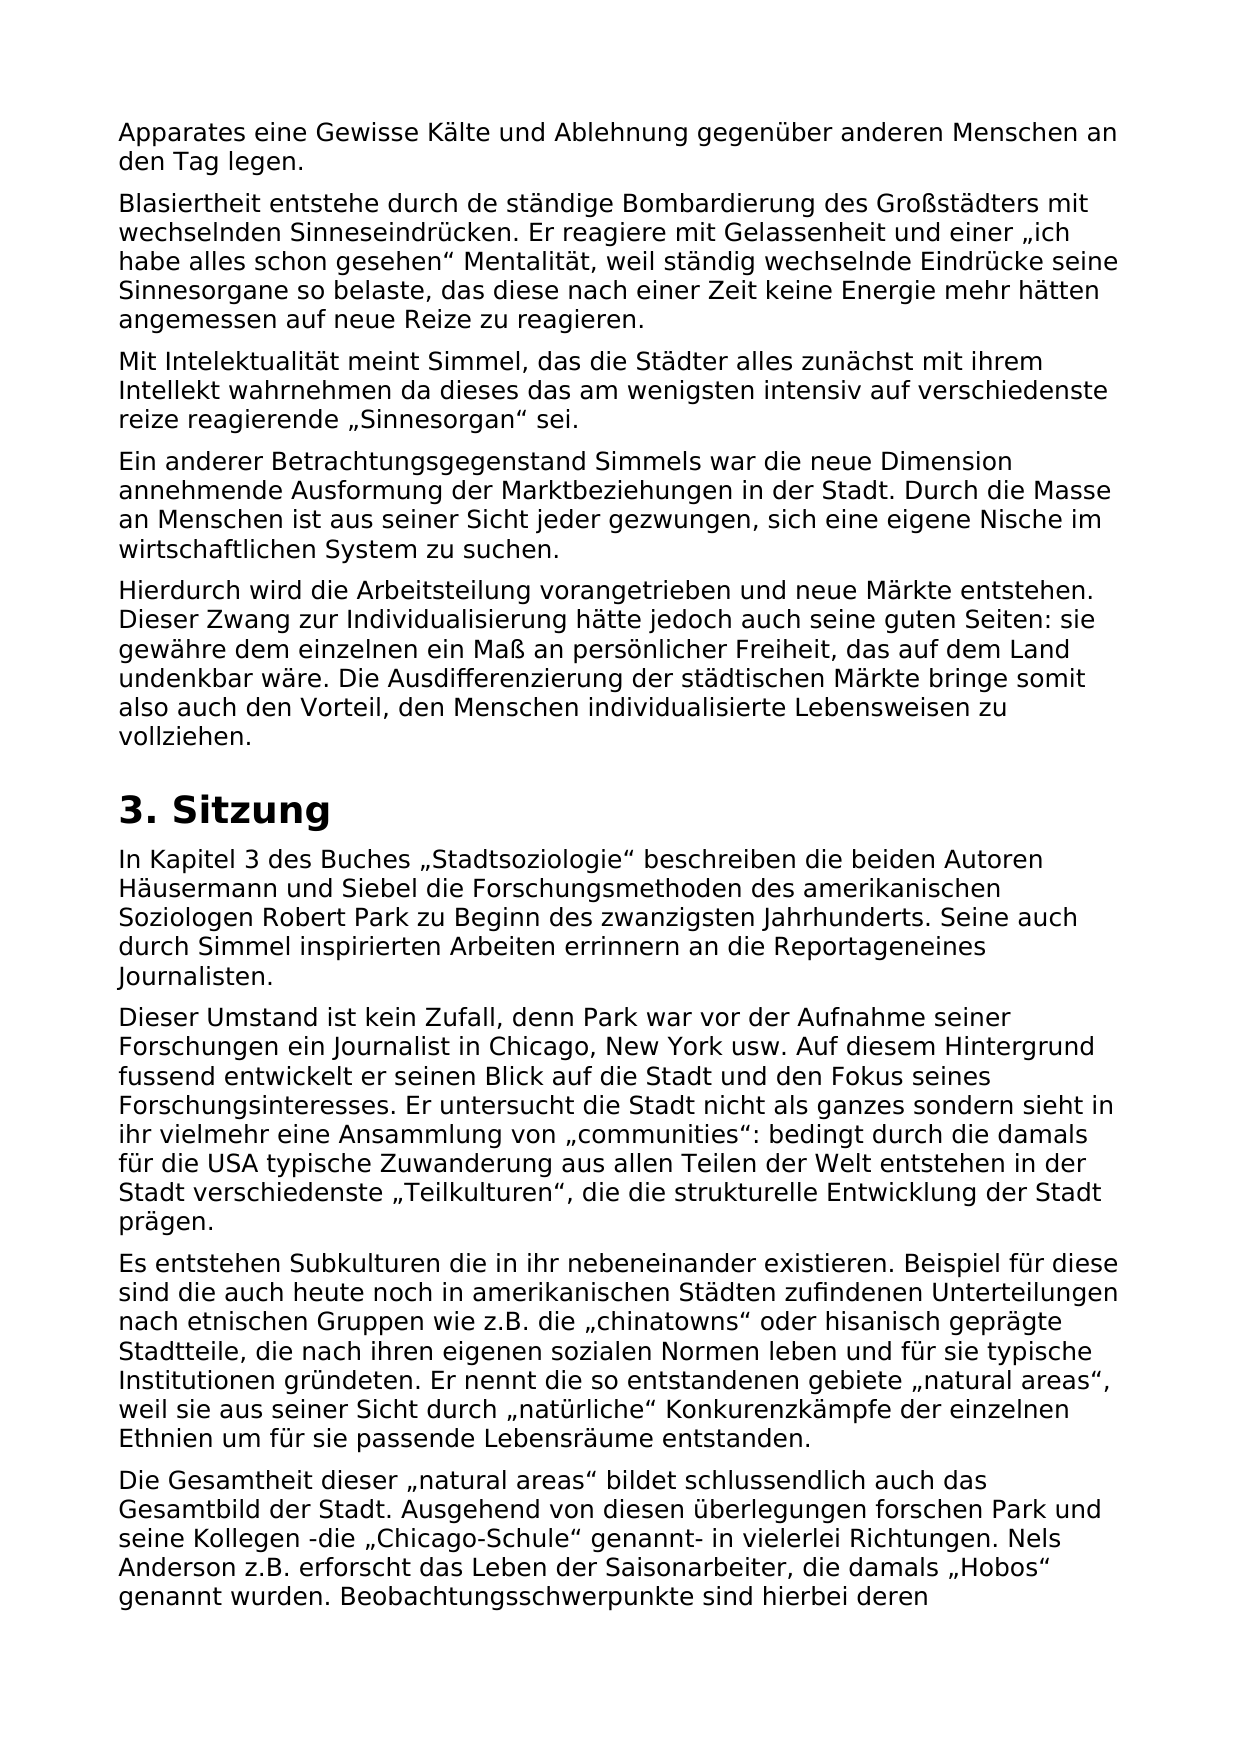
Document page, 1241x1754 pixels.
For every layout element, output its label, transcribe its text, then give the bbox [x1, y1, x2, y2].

text Ein anderer Betrachtungsgegenstand Simmels war die neue Dimension annehmende Ausformung der Marktbeziehungen in der Stadt. Durch die Masse an Menschen ist aus seiner Sicht jeder gezwungen, sich eine eigene Nische im wirtschaftlichen System zu suchen. [118, 447, 1122, 564]
text Apparates eine Gewisse Kälte und Ablehnung gegenüber anderen Menschen an den Tag legen. [118, 118, 1122, 176]
text In Kapitel 3 des Buches „Stadtsoziologie“ beschreiben die beiden Autoren Häusermann und Siebel die Forschungsmethoden des amerikanischen Soziologen Robert Park zu Beginn des zwanzigsten Jahrhunderts. Seine auch durch Simmel inspirierten Arbeiten errinnern an die Reportageneines Journalisten. [118, 845, 1122, 991]
text Dieser Umstand ist kein Zufall, denn Park war vor der Aufnahme seiner Forschungen ein Journalist in Chicago, New York usw. Auf diesem Hintergrund fussend entwickelt er seinen Blick auf die Stadt und den Fokus seines Forschungsinteresses. Er untersucht die Stadt nicht als ganzes sondern sieht in ihr vielmehr eine Ansammlung von „communities“: bedingt durch die damals für die USA typische Zuwanderung aus allen Teilen der Welt entstehen in der Stadt verschiedenste „Teilkulturen“, die die strukturelle Entwicklung der Stadt prägen. [118, 1003, 1122, 1237]
text Mit Intelektualität meint Simmel, das die Städter alles zunächst mit ihrem Intellekt wahrnehmen da dieses das am wenigsten intensiv auf verschiedenste reize reagierende „Sinnesorgan“ sei. [118, 347, 1122, 435]
text Es entstehen Subkulturen die in ihr nebeneinander existieren. Beispiel für diese sind die auch heute noch in amerikanischen Städten zufindenen Unterteilungen nach etnischen Gruppen wie z.B. die „chinatowns“ oder hisanisch geprägte Stadtteile, die nach ihren eigenen sozialen Normen leben und für sie typische Institutionen gründeten. Er nennt die so entstandenen gebiete „natural areas“, weil sie aus seiner Sicht durch „natürliche“ Konkurenzkämpfe der einzelnen Ethnien um für sie passende Lebensräume entstanden. [118, 1249, 1122, 1453]
subtitle 3. Sitzung [118, 789, 1122, 833]
text Die Gesamtheit dieser „natural areas“ bildet schlussendlich auch das Gesamtbild der Stadt. Ausgehend von diesen überlegungen forschen Park und seine Kollegen -die „Chicago-Schule“ genannt- in vielerlei Richtungen. Nels Anderson z.B. erforscht das Leben der Saisonarbeiter, die damals „Hobos“ genannt wurden. Beobachtungsschwerpunkte sind hierbei deren [118, 1466, 1122, 1612]
text Blasiertheit entstehe durch de ständige Bombardierung des Großstädters mit wechselnden Sinneseindrücken. Er reagiere mit Gelassenheit und einer „ich habe alles schon gesehen“ Mentalität, weil ständig wechselnde Eindrücke seine Sinnesorgane so belaste, das diese nach einer Zeit keine Energie mehr hätten angemessen auf neue Reize zu reagieren. [118, 189, 1122, 335]
text Hierdurch wird die Arbeitsteilung vorangetrieben und neue Märkte entstehen. Dieser Zwang zur Individualisierung hätte jedoch auch seine guten Seiten: sie gewähre dem einzelnen ein Maß an persönlicher Freiheit, das auf dem Land undenkbar wäre. Die Ausdifferenzierung der städtischen Märkte bringe somit also auch den Vorteil, den Menschen individualisierte Lebensweisen zu vollziehen. [118, 576, 1122, 751]
